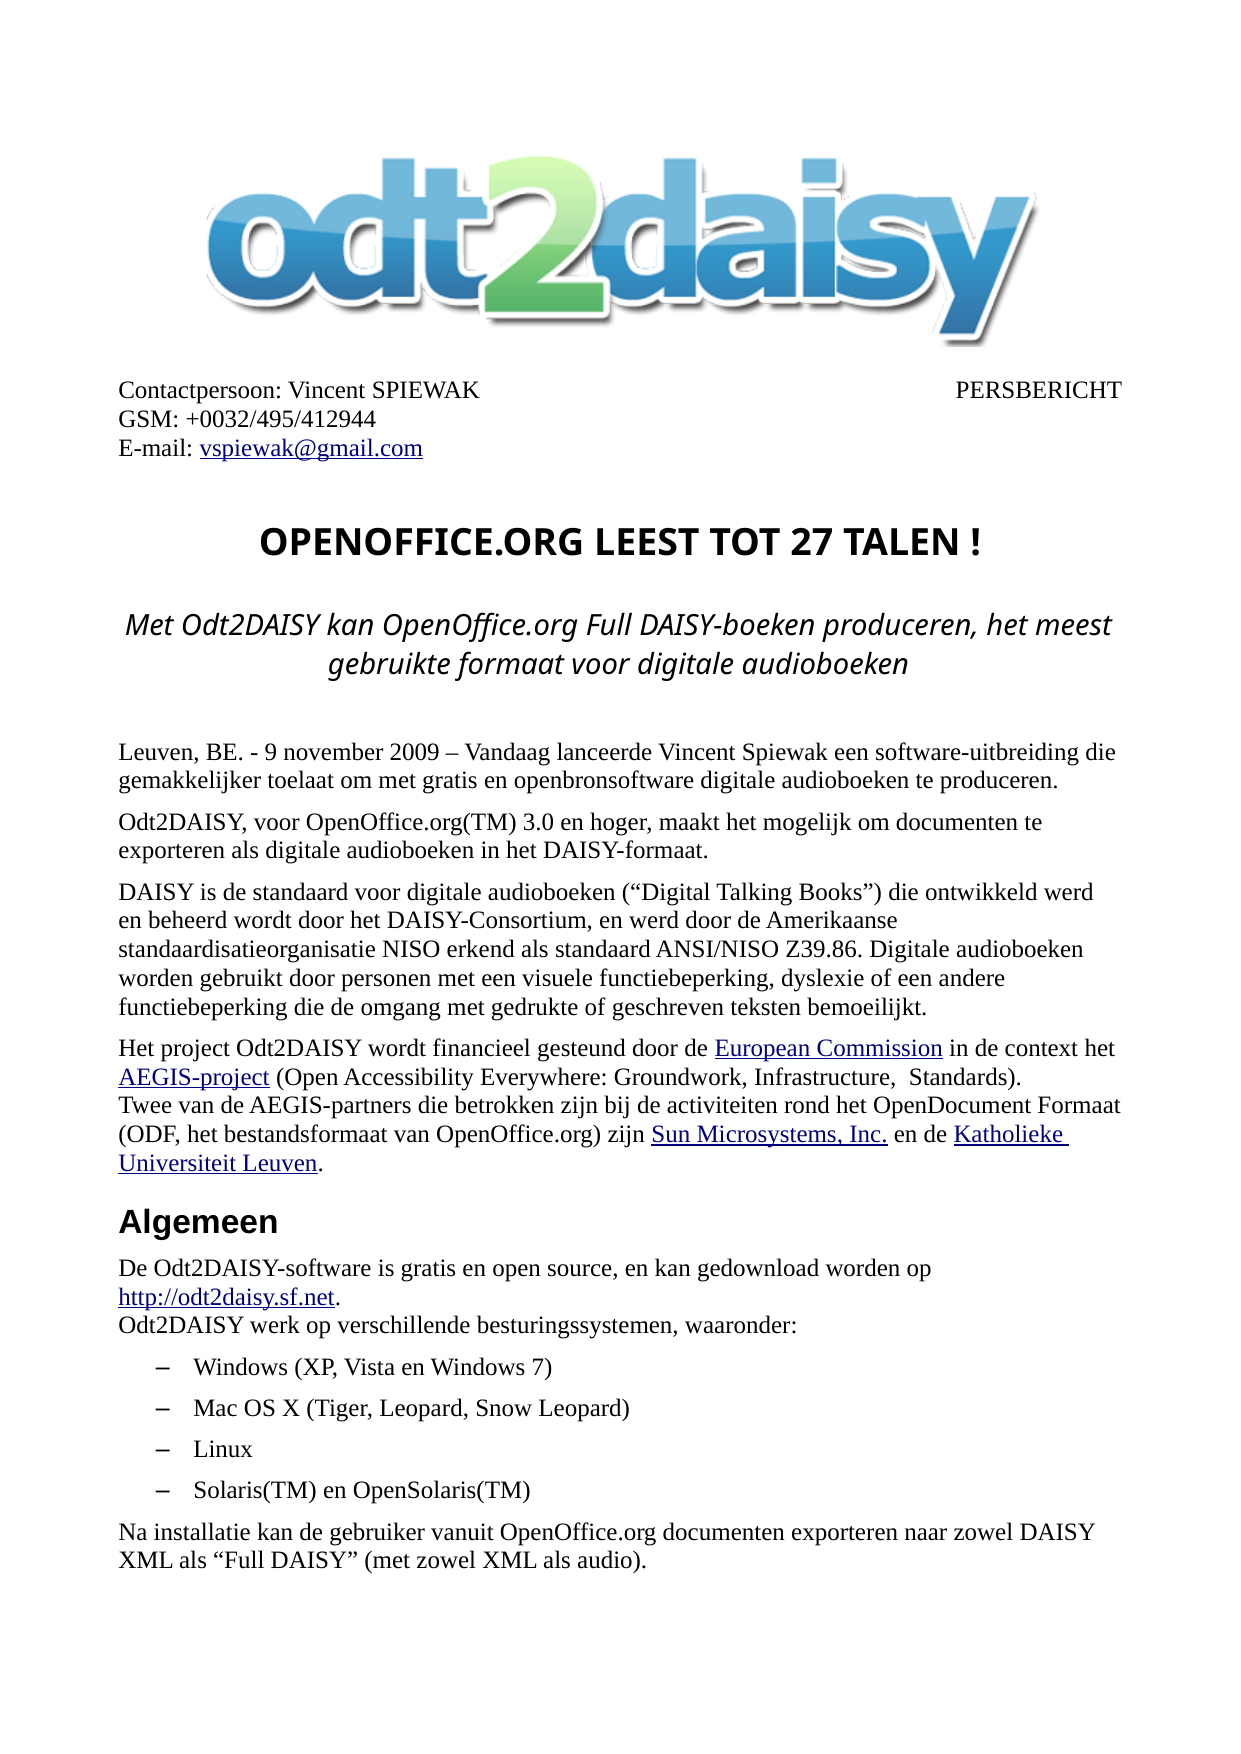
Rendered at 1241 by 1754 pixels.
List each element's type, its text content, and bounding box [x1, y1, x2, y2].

text Persbericht [620, 375, 1122, 404]
text Leuven, BE. - 9 november 2009 – Vandaag lanceerde Vincent Spiewak een software-uitbreiding die gemakkelijker toelaat om met gratis en openbronsoftware digitale audioboeken te produceren. [118, 737, 1122, 794]
text De Odt2DAISY-software is gratis en open source, en kan gedownload worden op http://odt2daisy.sf.net. Odt2DAISY werk op verschillende besturingssystemen, waaronder: [118, 1253, 1122, 1339]
list Linux [156, 1434, 1122, 1463]
subtitle Met Odt2DAISY kan OpenOffice.org Full DAISY-boeken produceren, het meest gebruikte formaat voor digitale audioboeken [118, 604, 1122, 683]
list Windows (XP, Vista en Windows 7) [156, 1352, 1122, 1381]
list Solaris(TM) en OpenSolaris(TM) [156, 1476, 1122, 1504]
text Het project Odt2DAISY wordt financieel gesteund door de European Commission in de context het AEGIS-project (Open Accessibility Everywhere: Groundwork, Infrastructure, Standards). Twee van de AEGIS-partners die betrokken zijn bij de activiteiten rond het OpenDocument Formaat (ODF, het bestandsformaat van OpenOffice.org) zijn Sun Microsystems, Inc. en de Katholieke Universiteit Leuven. [118, 1033, 1122, 1177]
text Na installatie kan de gebruiker vanuit OpenOffice.org documenten exporteren naar zowel DAISY XML als “Full DAISY” (met zowel XML als audio). [118, 1517, 1122, 1574]
text Odt2DAISY, voor OpenOffice.org(TM) 3.0 en hoger, maakt het mogelijk om documenten te exporteren als digitale audioboeken in het DAISY-formaat. [118, 807, 1122, 864]
text GSM: +0032/495/412944 [118, 404, 620, 433]
list Mac OS X (Tiger, Leopard, Snow Leopard) [156, 1393, 1122, 1422]
picture [197, 151, 1043, 347]
subtitle Algemeen [118, 1202, 1122, 1241]
title OPENOFFICE.ORG LEEST TOT 27 TALEN ! [118, 515, 1122, 566]
text Contactpersoon: Vincent SPIEWAK [118, 375, 620, 404]
text E-mail: vspiewak@gmail.com [118, 433, 620, 461]
text DAISY is de standaard voor digitale audioboeken (“Digital Talking Books”) die ontwikkeld werd en beheerd wordt door het DAISY-Consortium, en werd door de Amerikaanse standaardisatieorganisatie NISO erkend als standaard ANSI/NISO Z39.86. Digitale audioboeken worden gebruikt door personen met een visuele functiebeperking, dyslexie of een andere functiebeperking die de omgang met gedrukte of geschreven teksten bemoeilijkt. [118, 877, 1122, 1021]
